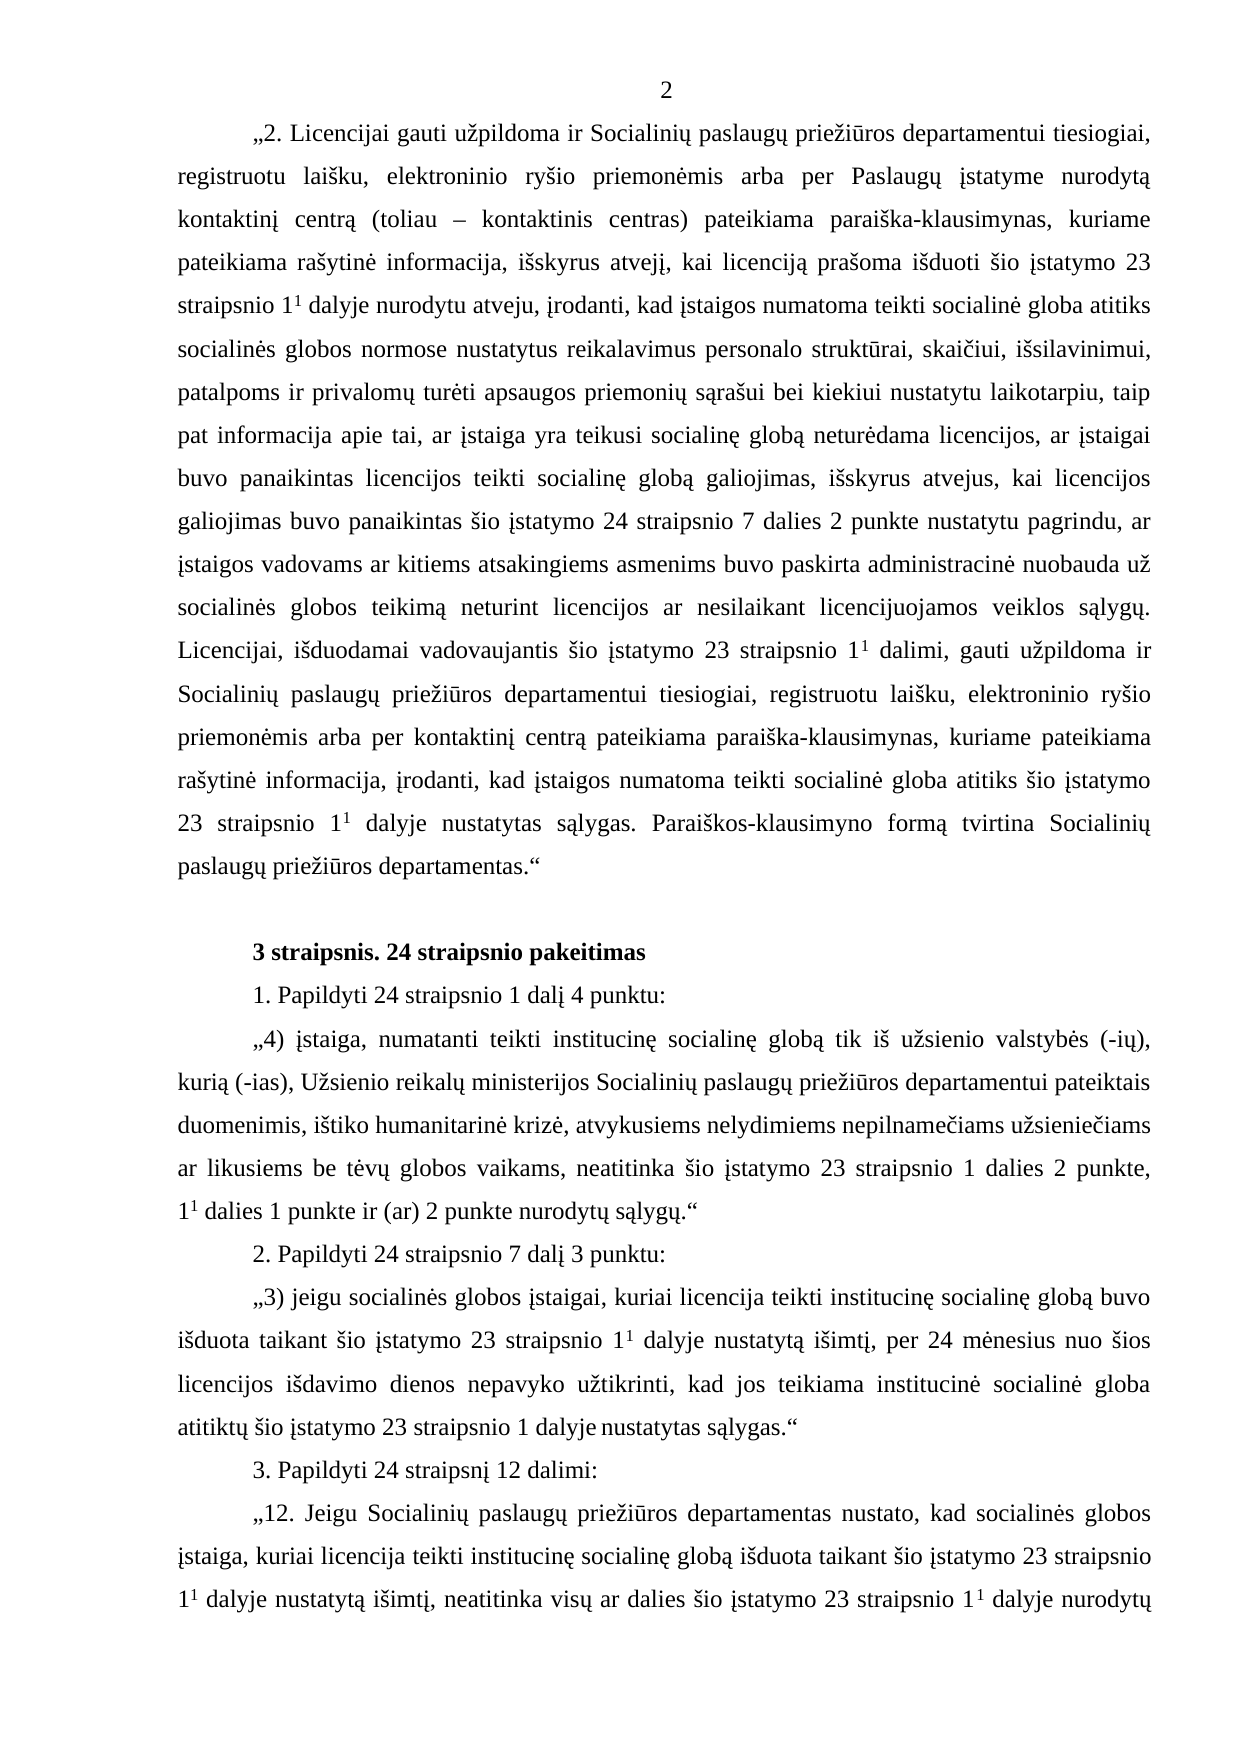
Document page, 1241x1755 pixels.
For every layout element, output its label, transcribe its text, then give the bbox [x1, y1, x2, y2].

text „12. Jeigu Socialinių paslaugų priežiūros departamentas nustato, kad socialinės globos įstaiga, kuriai licencija teikti institucinę socialinę globą išduota taikant šio įstatymo 23 straipsnio 11 dalyje nustatytą išimtį, neatitinka visų ar dalies šio įstatymo 23 straipsnio 11 dalyje nurodytų [177, 1498, 1152, 1613]
text 3. Papildyti 24 straipsnį 12 dalimi: [177, 1455, 1152, 1484]
text 1. Papildyti 24 straipsnio 1 dalį 4 punktu: [177, 981, 1152, 1009]
text „4) įstaiga, numatanti teikti institucinę socialinę globą tik iš užsienio valstybės (-ių), kurią (-ias), Užsienio reikalų ministerijos Socialinių paslaugų priežiūros departamentui pateiktais duomenimis, ištiko humanitarinė krizė, atvykusiems nelydimiems nepilnamečiams užsieniečiams ar likusiems be tėvų globos vaikams, neatitinka šio įstatymo 23 straipsnio 1 dalies 2 punkte, 11 dalies 1 punkte ir (ar) 2 punkte nurodytų sąlygų.“ [177, 1024, 1152, 1225]
text 2. Papildyti 24 straipsnio 7 dalį 3 punktu: [177, 1239, 1152, 1268]
text 3 straipsnis. 24 straipsnio pakeitimas [177, 937, 1152, 966]
text „3) jeigu socialinės globos įstaigai, kuriai licencija teikti institucinę socialinę globą buvo išduota taikant šio įstatymo 23 straipsnio 11 dalyje nustatytą išimtį, per 24 mėnesius nuo šios licencijos išdavimo dienos nepavyko užtikrinti, kad jos teikiama institucinė socialinė globa atitiktų šio įstatymo 23 straipsnio 1 dalyje nustatytas sąlygas.“ [177, 1282, 1152, 1441]
text „2. Licencijai gauti užpildoma ir Socialinių paslaugų priežiūros departamentui tiesiogiai, registruotu laišku, elektroninio ryšio priemonėmis arba per Paslaugų įstatyme nurodytą kontaktinį centrą (toliau – kontaktinis centras) pateikiama paraiška-klausimynas, kuriame pateikiama rašytinė informacija, išskyrus atvejį, kai licenciją prašoma išduoti šio įstatymo 23 straipsnio 11 dalyje nurodytu atveju, įrodanti, kad įstaigos numatoma teikti socialinė globa atitiks socialinės globos normose nustatytus reikalavimus personalo struktūrai, skaičiui, išsilavinimui, patalpoms ir privalomų turėti apsaugos priemonių sąrašui bei kiekiui nustatytu laikotarpiu, taip pat informacija apie tai, ar įstaiga yra teikusi socialinę globą neturėdama licencijos, ar įstaigai buvo panaikintas licencijos teikti socialinę globą galiojimas, išskyrus atvejus, kai licencijos galiojimas buvo panaikintas šio įstatymo 24 straipsnio 7 dalies 2 punkte nustatytu pagrindu, ar įstaigos vadovams ar kitiems atsakingiems asmenims buvo paskirta administracinė nuobauda už socialinės globos teikimą neturint licencijos ar nesilaikant licencijuojamos veiklos sąlygų. Licencijai, išduodamai vadovaujantis šio įstatymo 23 straipsnio 11 dalimi, gauti užpildoma ir Socialinių paslaugų priežiūros departamentui tiesiogiai, registruotu laišku, elektroninio ryšio priemonėmis arba per kontaktinį centrą pateikiama paraiška-klausimynas, kuriame pateikiama rašytinė informacija, įrodanti, kad įstaigos numatoma teikti socialinė globa atitiks šio įstatymo 23 straipsnio 11 dalyje nustatytas sąlygas. Paraiškos-klausimyno formą tvirtina Socialinių paslaugų priežiūros departamentas.“ [177, 118, 1152, 880]
